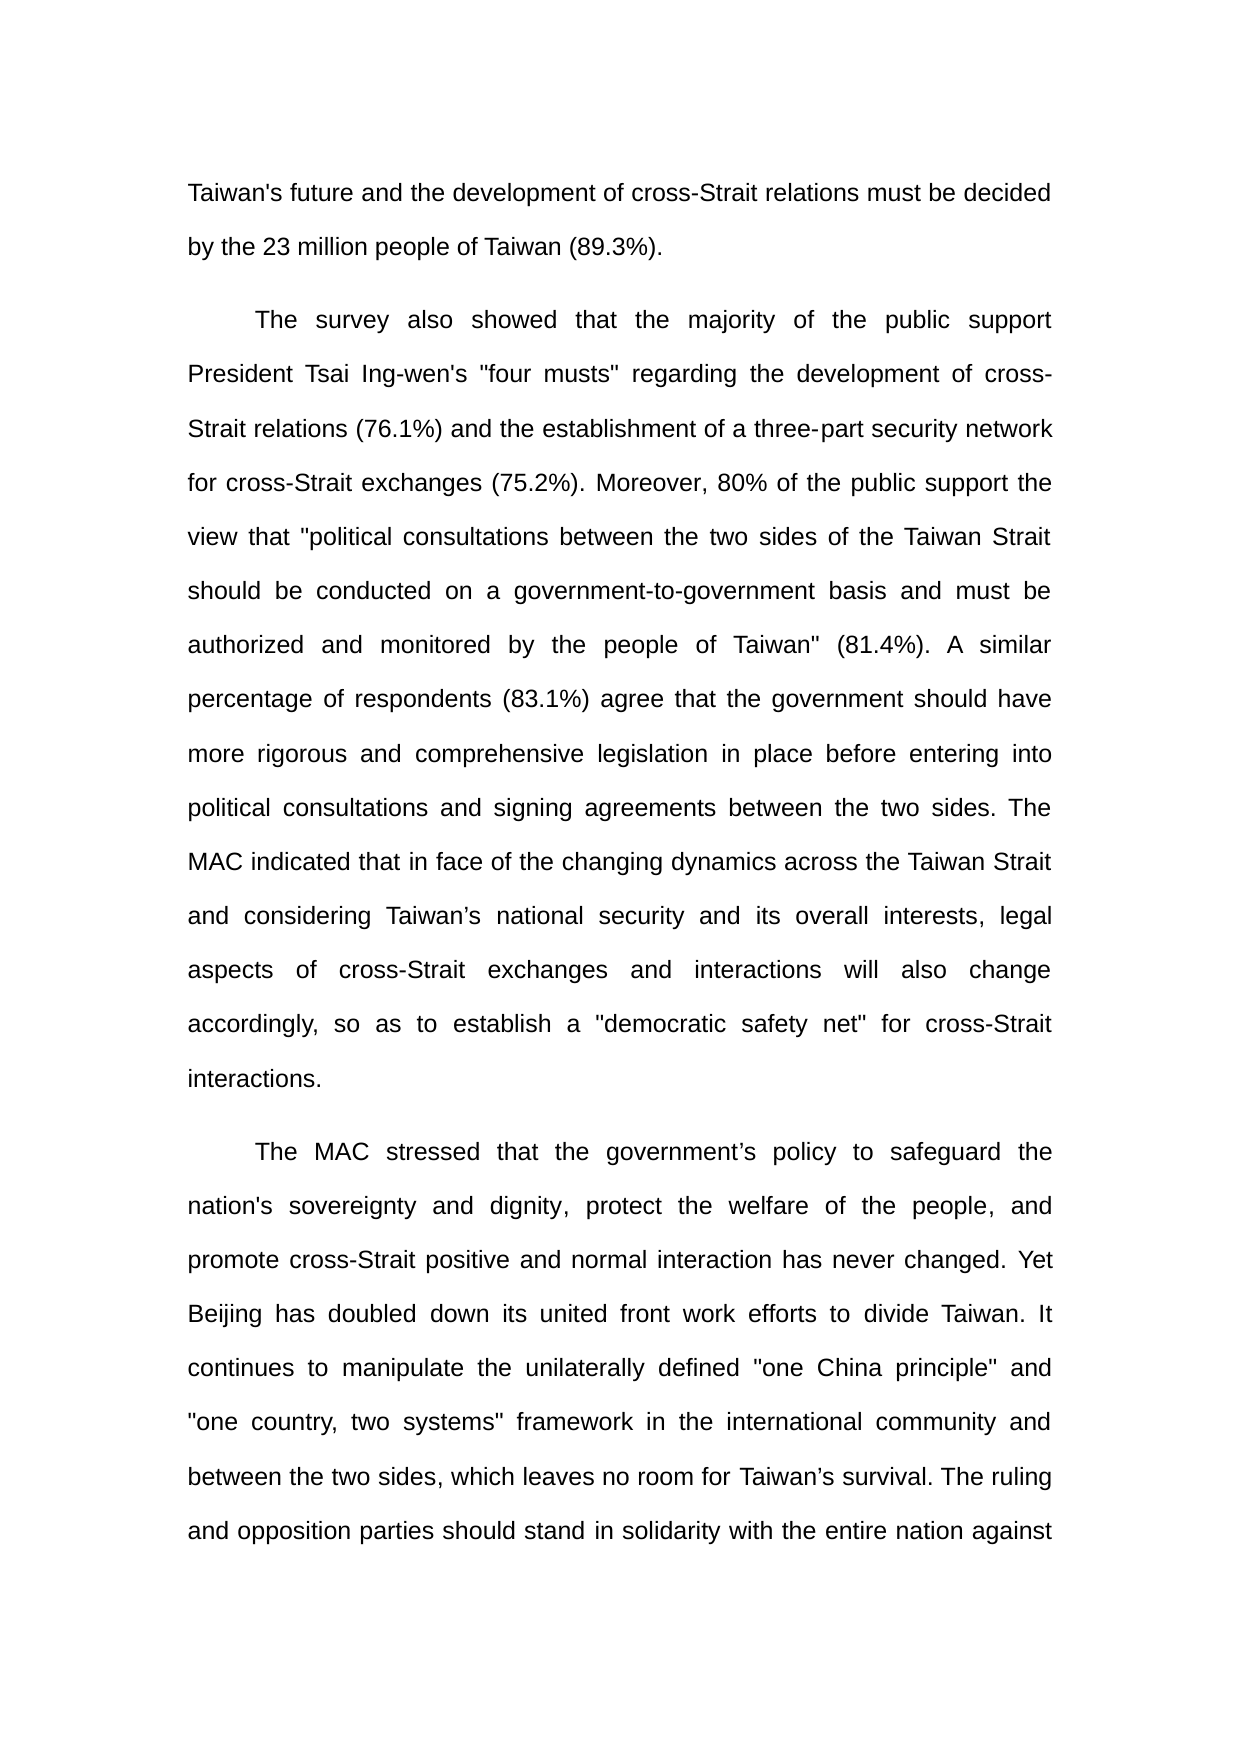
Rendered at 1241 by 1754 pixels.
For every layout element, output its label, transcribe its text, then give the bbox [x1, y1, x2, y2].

text The survey also showed that the majority of the public support President Tsai Ing-wen's "four musts" regarding the development of cross-Strait relations (76.1%) and the establishment of a three-part security network for cross-Strait exchanges (75.2%). Moreover, 80% of the public support the view that "political consultations between the two sides of the Taiwan Strait should be conducted on a government-to-government basis and must be authorized and monitored by the people of Taiwan" (81.4%). A similar percentage of respondents (83.1%) agree that the government should have more rigorous and comprehensive legislation in place before entering into political consultations and signing agreements between the two sides. The MAC indicated that in face of the changing dynamics across the Taiwan Strait and considering Taiwan’s national security and its overall interests, legal aspects of cross-Strait exchanges and interactions will also change accordingly, so as to establish a "democratic safety net" for cross-Strait interactions. [187, 285, 1053, 1098]
text The MAC stressed that the government’s policy to safeguard the nation's sovereignty and dignity, protect the welfare of the people, and promote cross-Strait positive and normal interaction has never changed. Yet Beijing has doubled down its united front work efforts to divide Taiwan. It continues to manipulate the unilaterally defined "one China principle" and "one country, two systems" framework in the international community and between the two sides, which leaves no room for Taiwan’s survival. The ruling and opposition parties should stand in solidarity with the entire nation against [187, 1117, 1053, 1550]
text Taiwan's future and the development of cross-Strait relations must be decided by the 23 million people of Taiwan (89.3%). [187, 158, 1053, 267]
